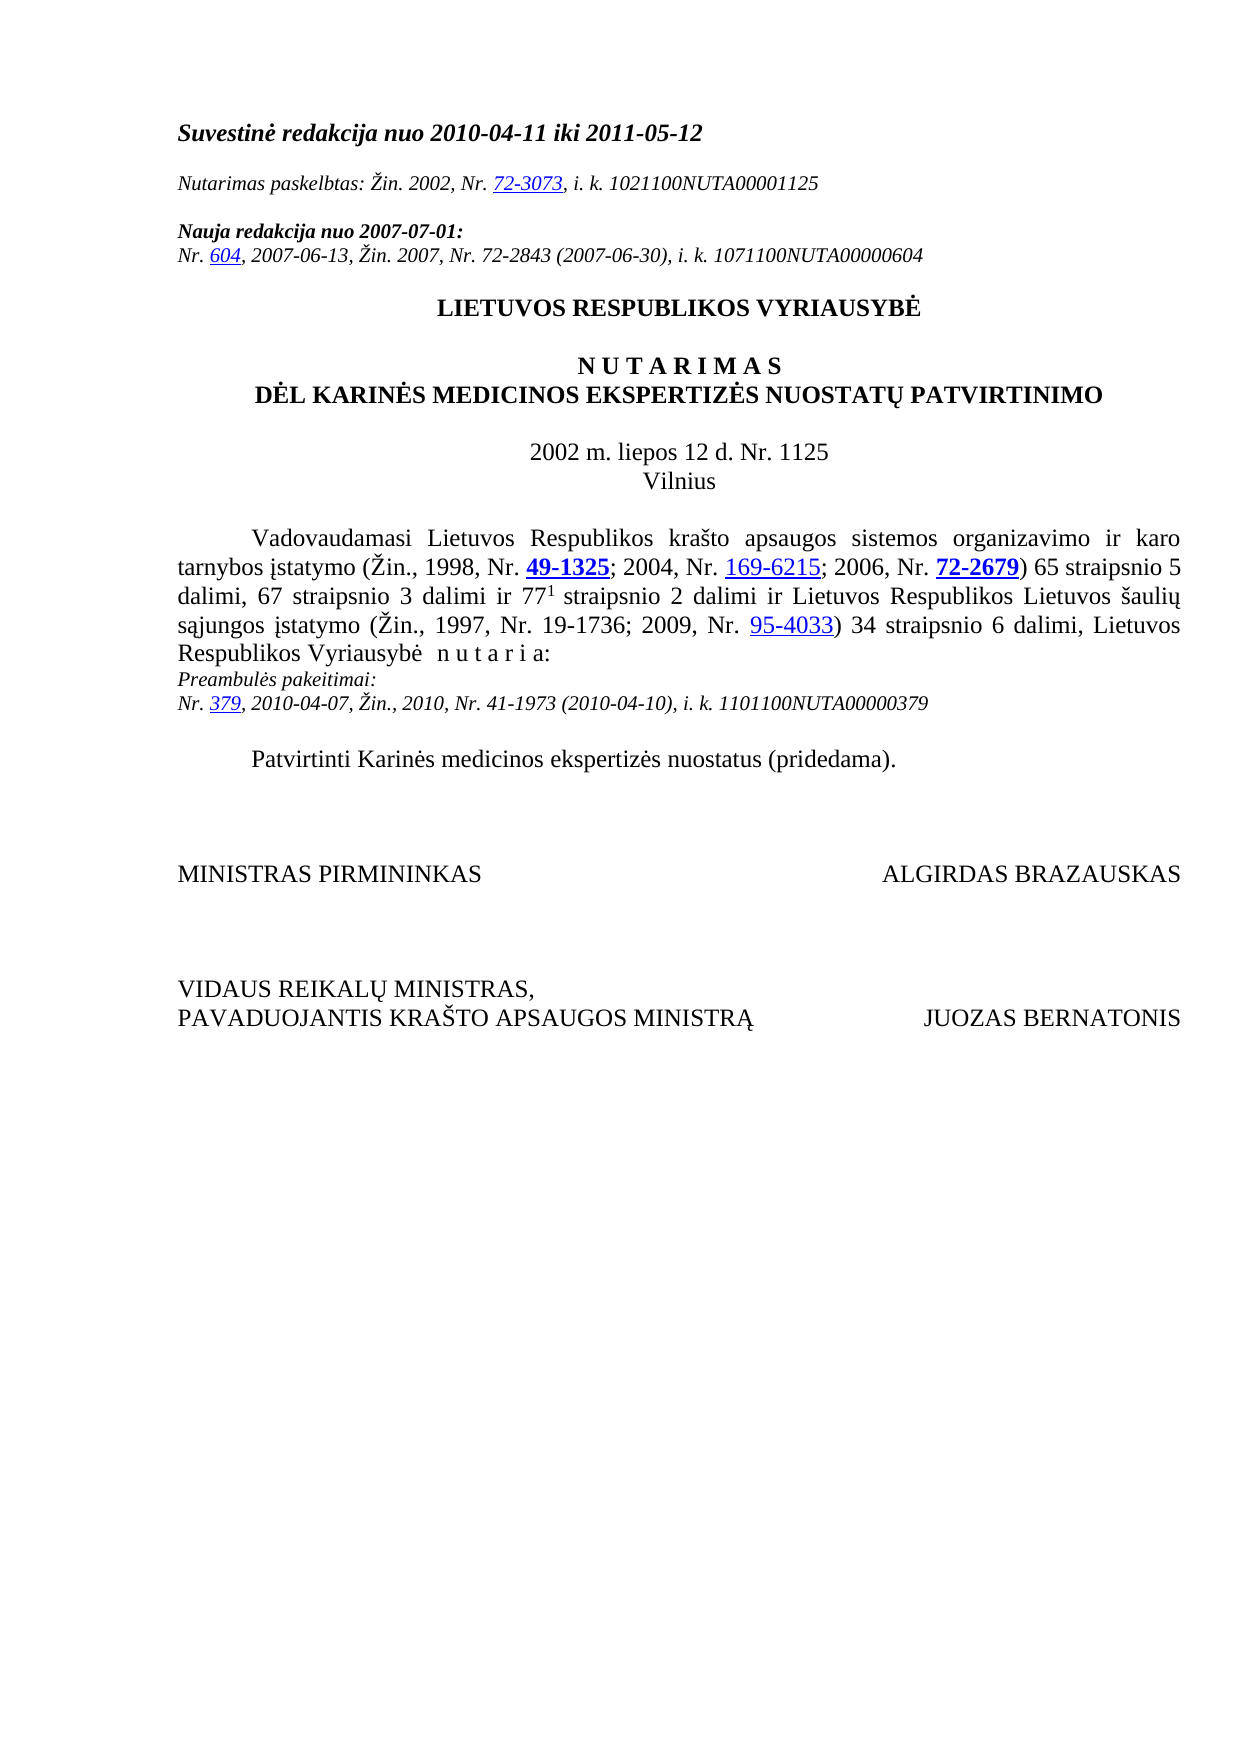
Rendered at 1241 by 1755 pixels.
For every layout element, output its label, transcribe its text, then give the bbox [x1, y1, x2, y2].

text Patvirtinti Karinės medicinos ekspertizės nuostatus (pridedama). [177, 744, 1181, 773]
text VIDAUS REIKALŲ MINISTRAS, [177, 974, 1181, 1003]
text Vilnius [177, 466, 1181, 495]
text Nauja redakcija nuo 2007-07-01: [177, 219, 1181, 243]
text Nutarimas paskelbtas: Žin. 2002, Nr. 72-3073, i. k. 1021100NUTA00001125 [177, 171, 1181, 195]
text Nr. 604, 2007-06-13, Žin. 2007, Nr. 72-2843 (2007-06-30), i. k. 1071100NUTA00000604 [177, 243, 1181, 267]
text Suvestinė redakcija nuo 2010-04-11 iki 2011-05-12 [177, 118, 1181, 147]
text LIETUVOS RESPUBLIKOS VYRIAUSYBĖ [177, 293, 1181, 322]
text Vadovaudamasi Lietuvos Respublikos krašto apsaugos sistemos organizavimo ir karo tarnybos įstatymo (Žin., 1998, Nr. 49-1325; 2004, Nr. 169-6215; 2006, Nr. 72-2679) 65 straipsnio 5 dalimi, 67 straipsnio 3 dalimi ir 771 straipsnio 2 dalimi ir Lietuvos Respublikos Lietuvos šaulių sąjungos įstatymo (Žin., 1997, Nr. 19-1736; 2009, Nr. 95-4033) 34 straipsnio 6 dalimi, Lietuvos Respublikos Vyriausybė nutaria: [177, 523, 1181, 667]
text PAVADUOJANTIS KRAŠTO APSAUGOS MINISTRĄ JUOZAS BERNATONIS [177, 1003, 1181, 1032]
text MINISTRAS PIRMININKAS ALGIRDAS BRAZAUSKAS [177, 859, 1181, 888]
text Preambulės pakeitimai: [177, 667, 1181, 691]
text Dėl Karinės medicinos ekspertizės nuostatų patvirtinimo [177, 380, 1181, 408]
text Nr. 379, 2010-04-07, Žin., 2010, Nr. 41-1973 (2010-04-10), i. k. 1101100NUTA00000379 [177, 691, 1181, 715]
text NUTARIMAS [177, 351, 1181, 380]
text 2002 m. liepos 12 d. Nr. 1125 [177, 437, 1181, 466]
